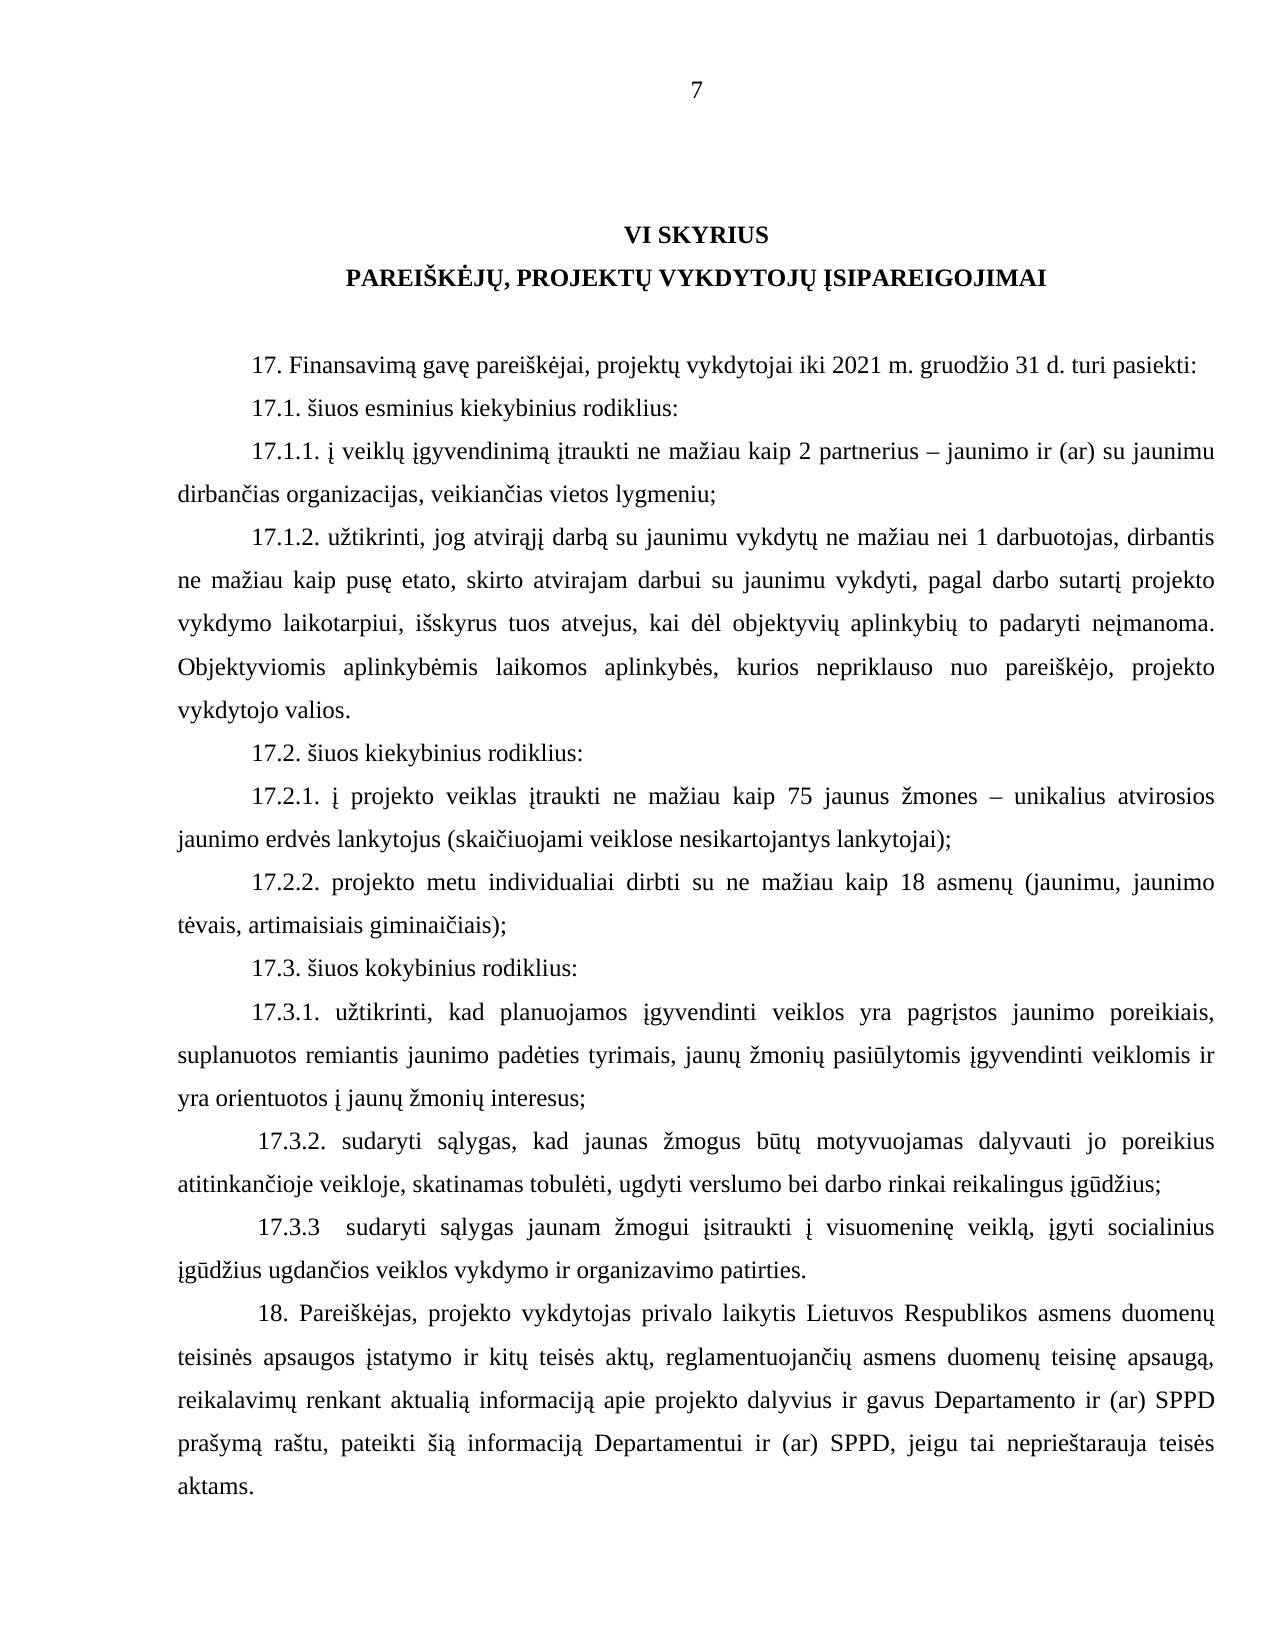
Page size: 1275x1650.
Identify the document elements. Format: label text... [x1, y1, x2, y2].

text 17.3.2. sudaryti sąlygas, kad jaunas žmogus būtų motyvuojamas dalyvauti jo poreikius atitinkančioje veikloje, skatinamas tobulėti, ugdyti verslumo bei darbo rinkai reikalingus įgūdžius; [177, 1126, 1216, 1198]
text 17.2.2. projekto metu individualiai dirbti su ne mažiau kaip 18 asmenų (jaunimu, jaunimo tėvais, artimaisiais giminaičiais); [177, 867, 1216, 939]
text 17.1.1. į veiklų įgyvendinimą įtraukti ne mažiau kaip 2 partnerius – jaunimo ir (ar) su jaunimu dirbančias organizacijas, veikiančias vietos lygmeniu; [177, 436, 1216, 508]
text VI SKYRIUS [177, 220, 1215, 249]
text 17.1. šiuos esminius kiekybinius rodiklius: [177, 393, 1216, 422]
text 17.3.1. užtikrinti, kad planuojamos įgyvendinti veiklos yra pagrįstos jaunimo poreikiais, suplanuotos remiantis jaunimo padėties tyrimais, jaunų žmonių pasiūlytomis įgyvendinti veiklomis ir yra orientuotos į jaunų žmonių interesus; [177, 997, 1216, 1112]
text 17.2.1. į projekto veiklas įtraukti ne mažiau kaip 75 jaunus žmones – unikalius atvirosios jaunimo erdvės lankytojus (skaičiuojami veiklose nesikartojantys lankytojai); [177, 781, 1216, 853]
text 17.3. šiuos kokybinius rodiklius: [177, 953, 1216, 982]
text 17.2. šiuos kiekybinius rodiklius: [177, 738, 1216, 767]
text 17.3.3 sudaryti sąlygas jaunam žmogui įsitraukti į visuomeninę veiklą, įgyti socialinius įgūdžius ugdančios veiklos vykdymo ir organizavimo patirties. [177, 1212, 1216, 1284]
text 17. Finansavimą gavę pareiškėjai, projektų vykdytojai iki 2021 m. gruodžio 31 d. turi pasiekti: [177, 350, 1216, 378]
text 18. Pareiškėjas, projekto vykdytojas privalo laikytis Lietuvos Respublikos asmens duomenų teisinės apsaugos įstatymo ir kitų teisės aktų, reglamentuojančių asmens duomenų teisinę apsaugą, reikalavimų renkant aktualią informaciją apie projekto dalyvius ir gavus Departamento ir (ar) SPPD prašymą raštu, pateikti šią informaciją Departamentui ir (ar) SPPD, jeigu tai neprieštarauja teisės aktams. [177, 1298, 1216, 1500]
text 17.1.2. užtikrinti, jog atvirąjį darbą su jaunimu vykdytų ne mažiau nei 1 darbuotojas, dirbantis ne mažiau kaip pusę etato, skirto atvirajam darbui su jaunimu vykdyti, pagal darbo sutartį projekto vykdymo laikotarpiui, išskyrus tuos atvejus, kai dėl objektyvių aplinkybių to padaryti neįmanoma. Objektyviomis aplinkybėmis laikomos aplinkybės, kurios nepriklauso nuo pareiškėjo, projekto vykdytojo valios. [177, 522, 1216, 723]
text PAREIŠKĖJŲ, PROJEKTŲ VYKDYTOJŲ ĮSIPAREIGOJIMAI [177, 263, 1215, 292]
